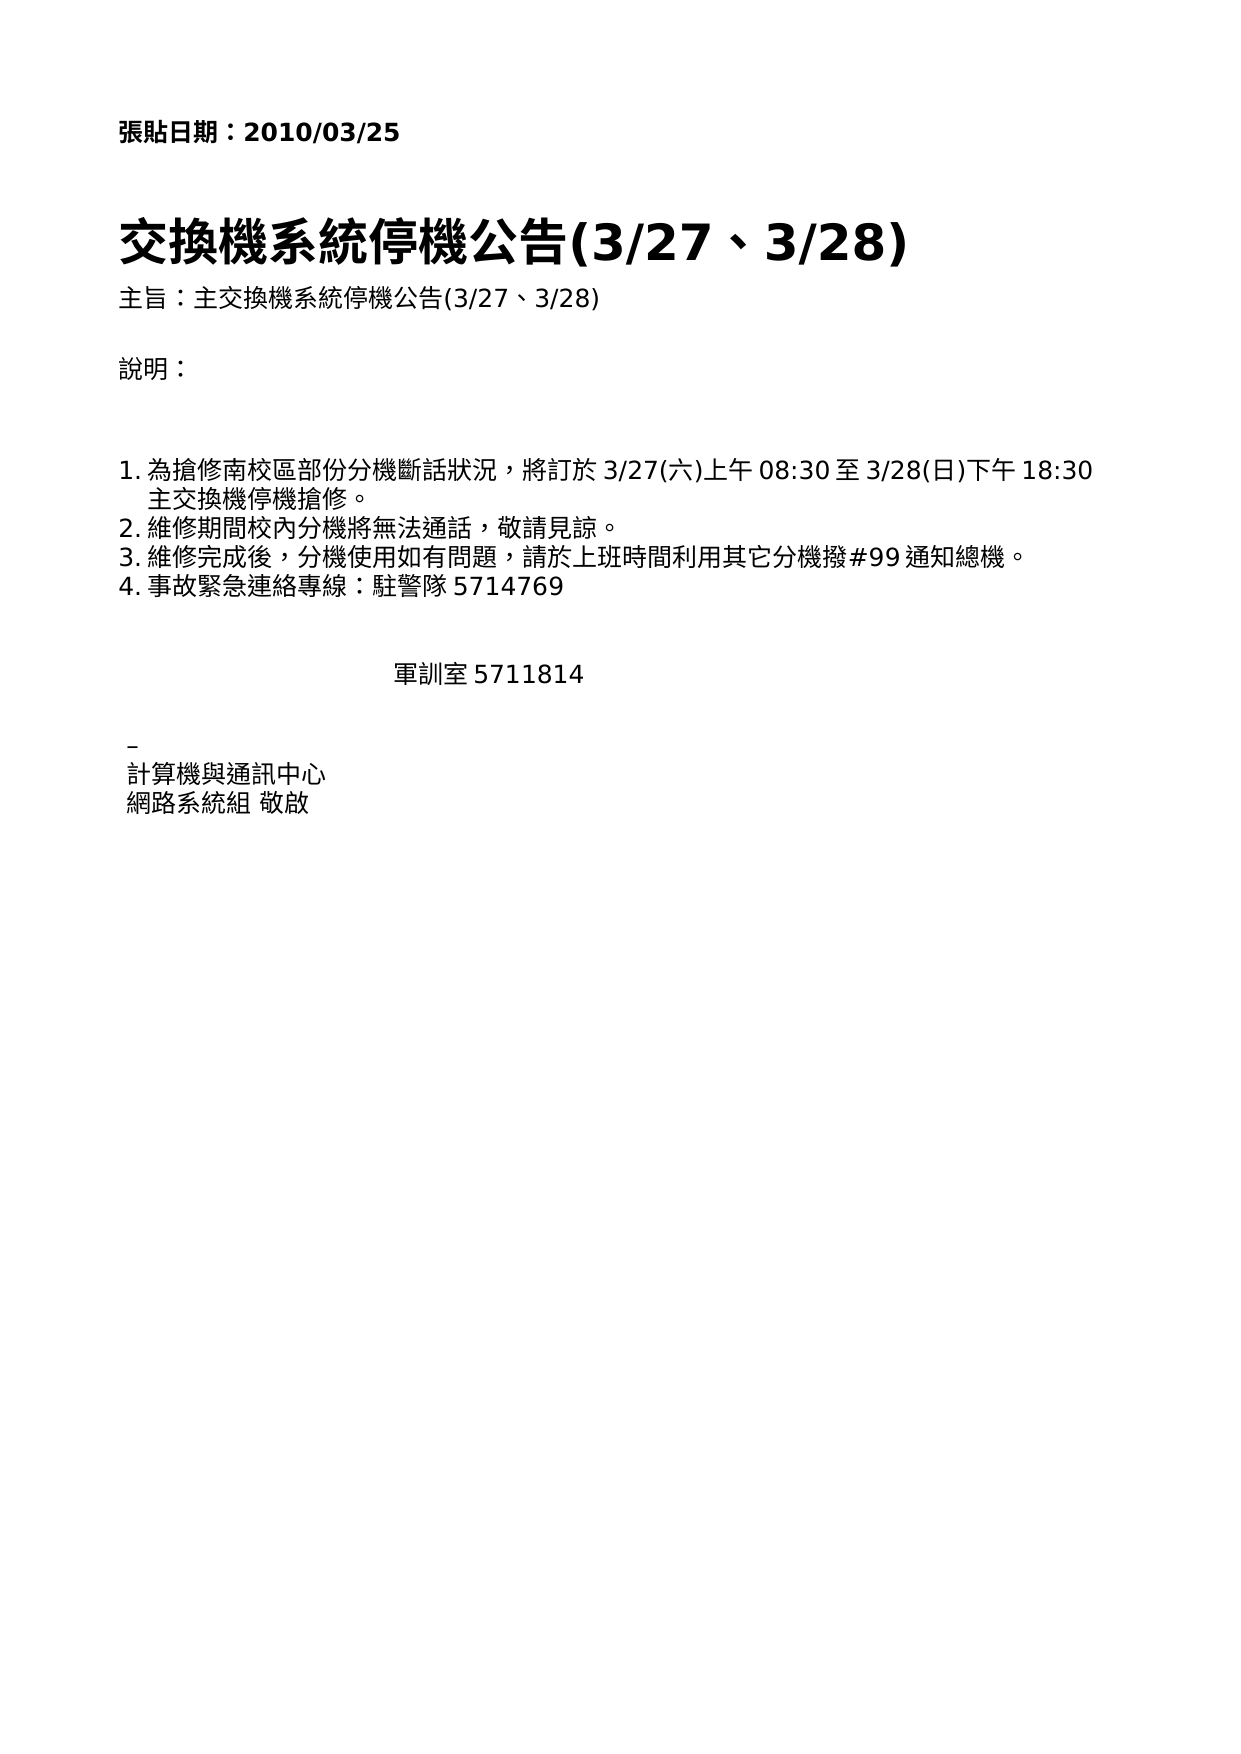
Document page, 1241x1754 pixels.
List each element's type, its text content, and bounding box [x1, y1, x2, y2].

text 張貼日期：2010/03/25 [118, 118, 1122, 176]
list 為搶修南校區部份分機斷話狀況，將訂於3/27(六)上午08:30至3/28(日)下午18:30主交換機停機搶修。 [118, 456, 1122, 514]
list 事故緊急連絡專線：駐警隊5714769 [118, 572, 1122, 631]
text 說明： [118, 356, 1122, 414]
text 軍訓室5711814 [118, 660, 1122, 689]
text 主旨：主交換機系統停機公告(3/27、3/28) [118, 285, 1122, 343]
list 維修完成後，分機使用如有問題，請於上班時間利用其它分機撥#99通知總機。 [118, 543, 1122, 572]
text – 計算機與通訊中心 網路系統組 敬啟 [118, 702, 1122, 819]
subtitle 交換機系統停機公告(3/27、3/28) [118, 214, 1122, 272]
list 維修期間校內分機將無法通話，敬請見諒。 [118, 514, 1122, 543]
